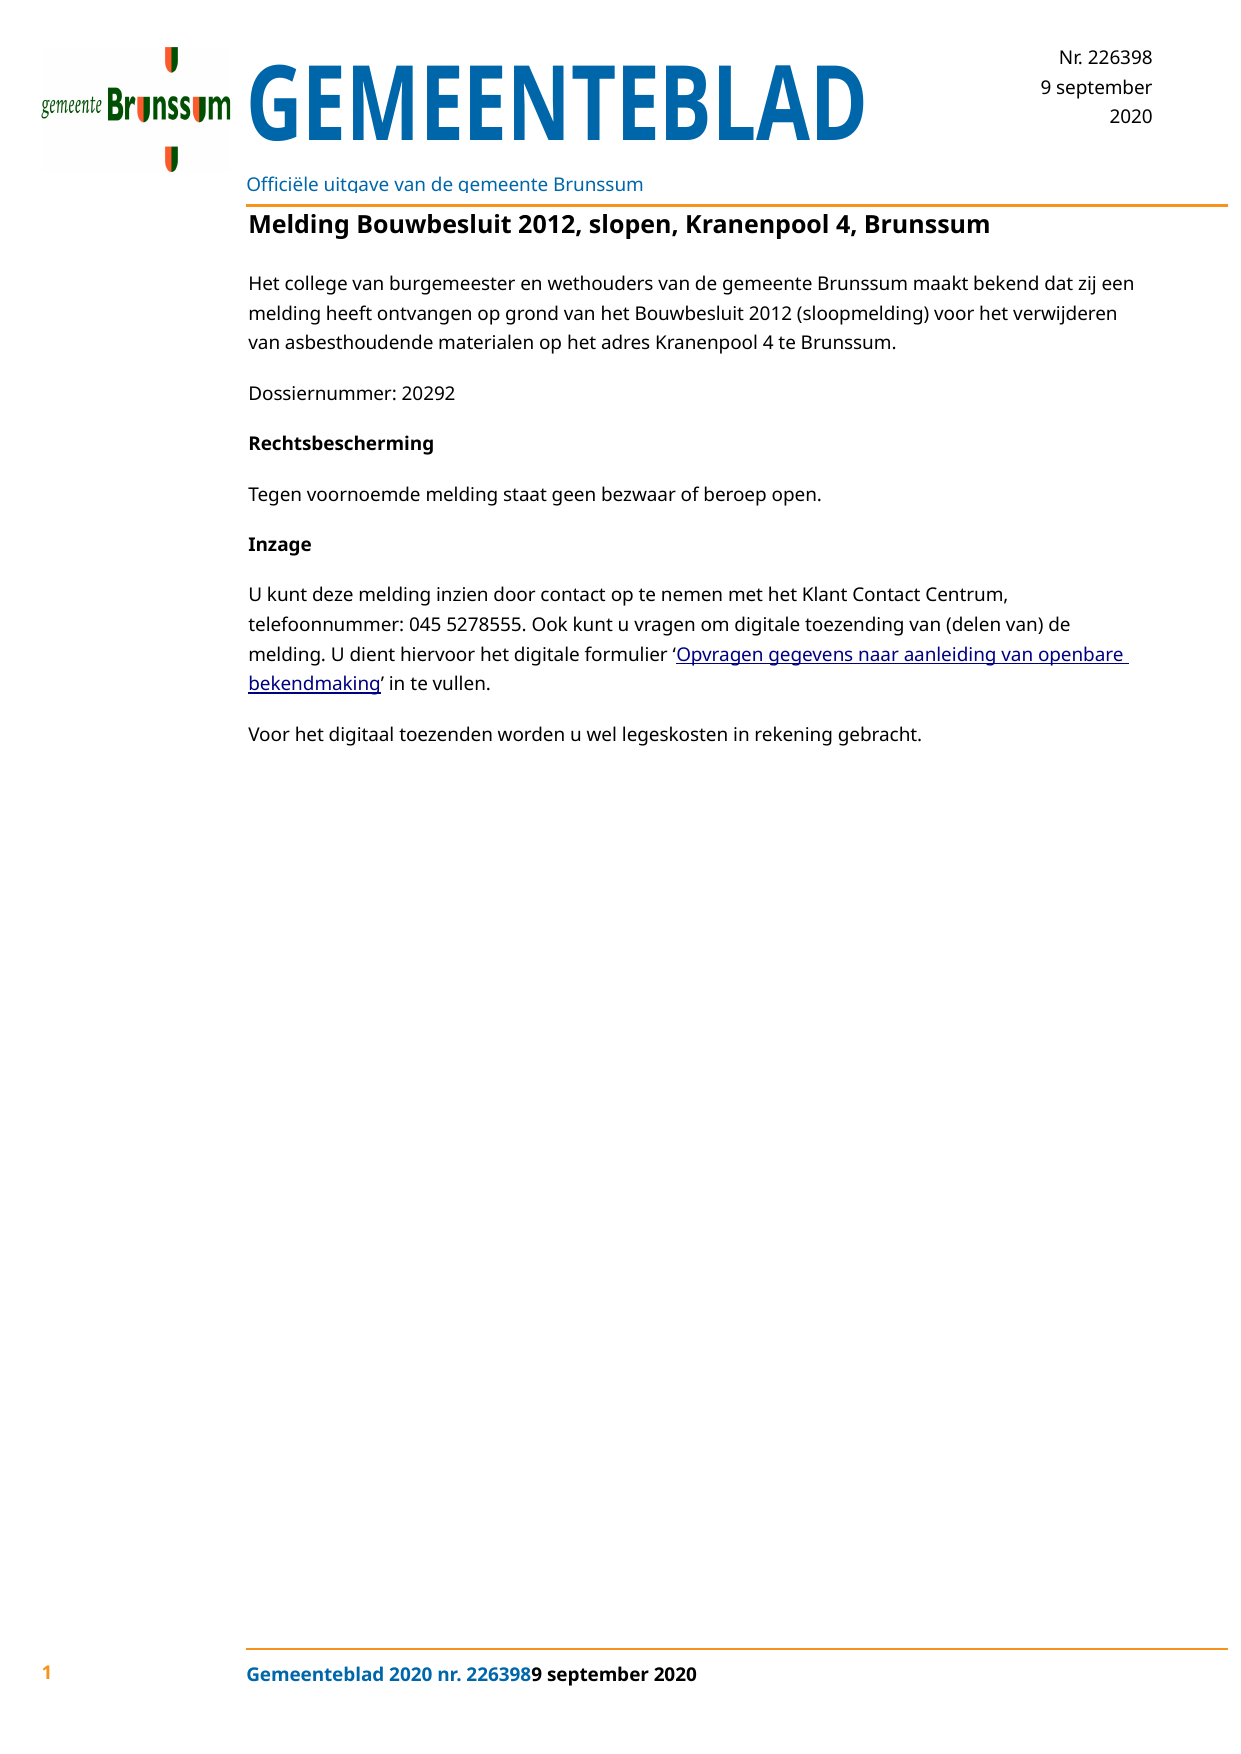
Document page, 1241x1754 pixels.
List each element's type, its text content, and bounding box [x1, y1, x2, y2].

text Tegen voornoemde melding staat geen bezwaar of beroep open. [248, 481, 1152, 506]
text Voor het digitaal toezenden worden u wel legeskosten in rekening gebracht. [248, 721, 1152, 746]
picture [41, 47, 231, 172]
text Het college van burgemeester en wethouders van de gemeente Brunssum maakt bekend dat zij een melding heeft ontvangen op grond van het Bouwbesluit 2012 (sloopmelding) voor het verwijderen van asbesthoudende materialen op het adres Kranenpool 4 te Brunssum. [248, 270, 1152, 355]
text Rechtsbescherming [248, 430, 1152, 456]
text Dossiernummer: 20292 [248, 380, 1152, 406]
text U kunt deze melding inzien door contact op te nemen met het Klant Contact Centrum, telefoonnummer: 045 5278555. Ook kunt u vragen om digitale toezending van (delen van) de melding. U dient hiervoor het digitale formulier ‘Opvragen gegevens naar aanleiding van openbare bekendmaking’ in te vullen. [248, 582, 1152, 696]
text Melding Bouwbesluit 2012, slopen, Kranenpool 4, Brunssum [248, 207, 1152, 241]
text Inzage [248, 531, 1152, 557]
